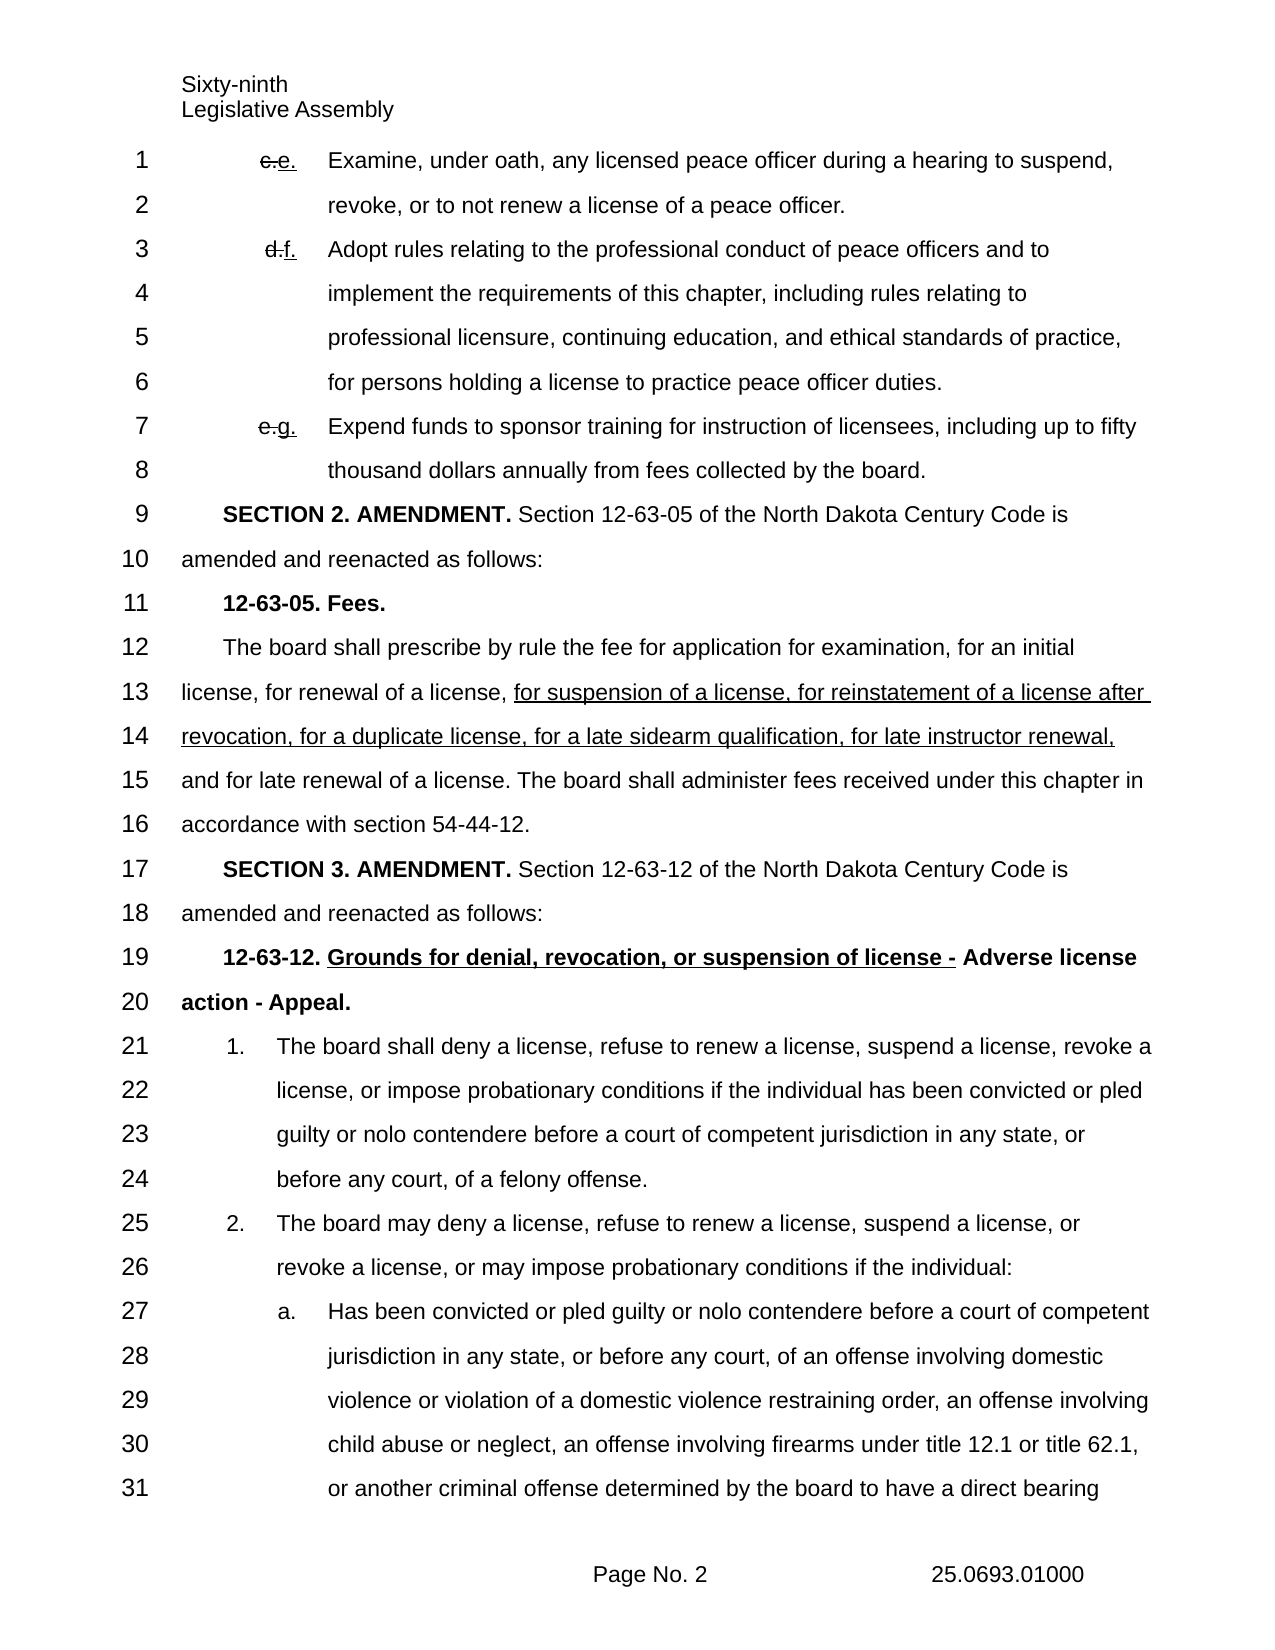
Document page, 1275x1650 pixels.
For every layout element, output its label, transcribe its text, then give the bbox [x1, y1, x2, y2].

text SECTION 3. AMENDMENT. Section 12‑63‑12 of the North Dakota Century Code is amended and reenacted as follows: [181, 842, 1154, 930]
text d.f. Adopt rules relating to the professional conduct of peace officers and to implement the requirements of this chapter, including rules relating to professional licensure, continuing education, and ethical standards of practice, for persons holding a license to practice peace officer duties. [181, 222, 1154, 399]
text 1. The board shall deny a license, refuse to renew a license, suspend a license, revoke a license, or impose probationary conditions if the individual has been convicted or pled guilty or nolo contendere before a court of competent jurisdiction in any state, or before any court, of a felony offense. [181, 1019, 1154, 1196]
text The board shall prescribe by rule the fee for application for examination, for an initial license, for renewal of a license, for suspension of a license, for reinstatement of a license after revocation, for a duplicate license, for a late sidearm qualification, for late instructor renewal, and for late renewal of a license. The board shall administer fees received under this chapter in accordance with section 54‑44‑12. [181, 620, 1154, 842]
text 2. The board may deny a license, refuse to renew a license, suspend a license, or revoke a license, or may impose probationary conditions if the individual: [181, 1196, 1154, 1284]
subtitle 12‑63‑12. Grounds for denial, revocation, or suspension of license - Adverse license action ‑ Appeal. [181, 930, 1154, 1019]
text e.g. Expend funds to sponsor training for instruction of licensees, including up to fifty thousand dollars annually from fees collected by the board. [181, 399, 1154, 487]
text SECTION 2. AMENDMENT. Section 12‑63‑05 of the North Dakota Century Code is amended and reenacted as follows: [181, 487, 1154, 576]
subtitle 12‑63‑05. Fees. [181, 576, 1154, 620]
text c.e. Examine, under oath, any licensed peace officer during a hearing to suspend, revoke, or to not renew a license of a peace officer. [181, 133, 1154, 222]
text a. Has been convicted or pled guilty or nolo contendere before a court of competent jurisdiction in any state, or before any court, of an offense involving domestic violence or violation of a domestic violence restraining order, an offense involving child abuse or neglect, an offense involving firearms under title 12.1 or title 62.1, or another criminal offense determined by the board to have a direct bearing [181, 1284, 1154, 1506]
